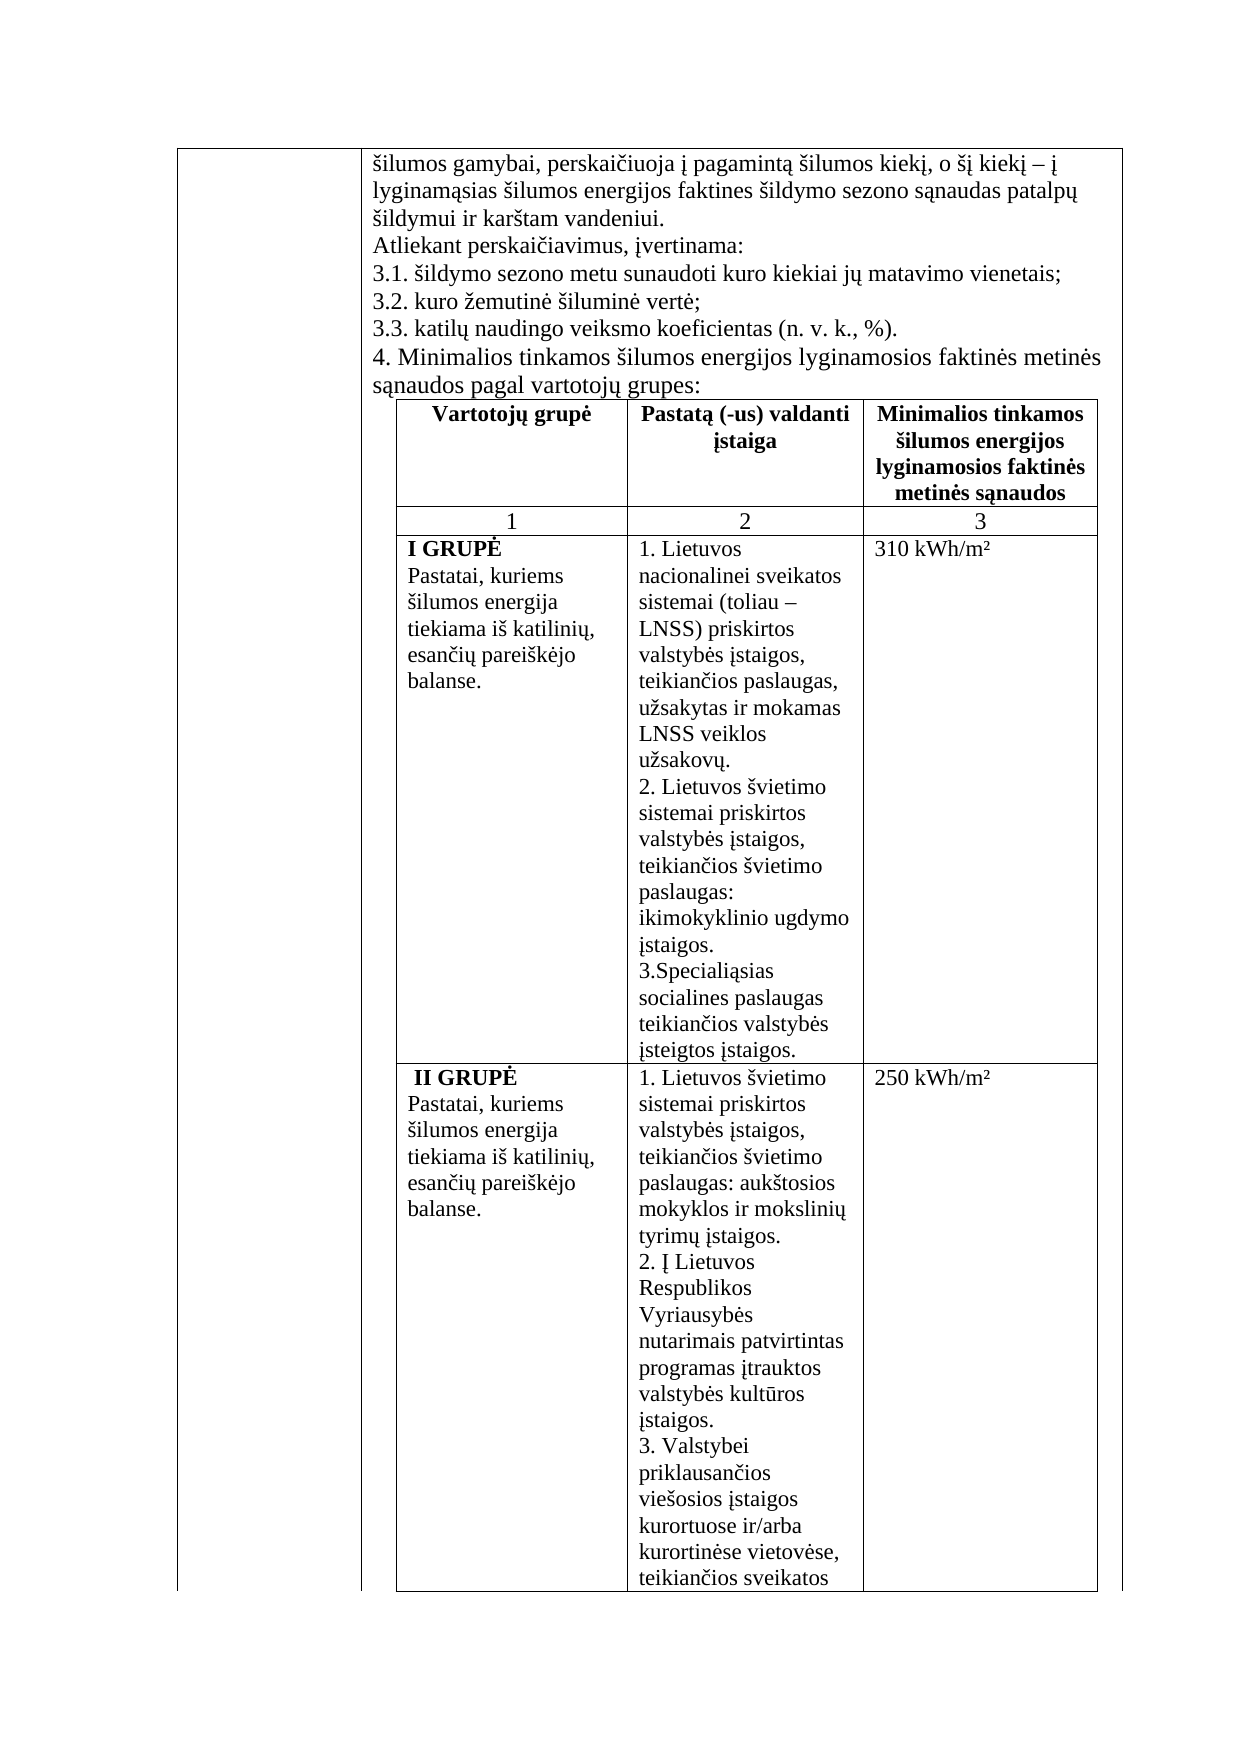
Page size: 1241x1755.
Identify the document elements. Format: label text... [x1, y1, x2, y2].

table_cell Minimalios tinkamos šilumos energijos lyginamosios faktinės metinės sąnaudos [864, 400, 1097, 506]
table_cell [362, 399, 396, 1591]
table_cell [1098, 399, 1122, 1591]
table_cell Pastatą (-us) valdanti įstaiga [628, 400, 863, 506]
table_cell 3 [864, 507, 1097, 534]
table_cell Vartotojų grupė [397, 400, 627, 506]
table_cell II GRUPĖ Pastatai, kuriems šilumos energija tiekiama iš katilinių, esančių pareiškėjo balanse. [397, 1064, 627, 1591]
table_cell 310 kWh/m² [864, 536, 1097, 1063]
table_cell 1. Lietuvos nacionalinei sveikatos sistemai (toliau – LNSS) priskirtos valstybės įstaigos, teikiančios paslaugas, užsakytas ir mokamas LNSS veiklos užsakovų. 2. Lietuvos švietimo sistemai priskirtos valstybės įstaigos, teikiančios švietimo paslaugas: ikimokyklinio ugdymo įstaigos. 3.Specialiąsias socialines paslaugas teikiančios valstybės įsteigtos įstaigos. [628, 536, 863, 1063]
table_cell 250 kWh/m² [864, 1064, 1097, 1591]
table_cell 1. Lietuvos švietimo sistemai priskirtos valstybės įstaigos, teikiančios švietimo paslaugas: aukštosios mokyklos ir mokslinių tyrimų įstaigos. 2. Į Lietuvos Respublikos Vyriausybės nutarimais patvirtintas programas įtrauktos valstybės kultūros įstaigos. 3. Valstybei priklausančios viešosios įstaigos kurortuose ir/arba kurortinėse vietovėse, teikiančios sveikatos [628, 1064, 863, 1591]
table_cell 1 [397, 507, 627, 534]
table_cell 2 [628, 507, 863, 534]
table_cell [178, 149, 361, 1591]
table_cell šilumos gamybai, perskaičiuoja į pagamintą šilumos kiekį, o šį kiekį – į lyginamąsias šilumos energijos faktines šildymo sezono sąnaudas patalpų šildymui ir karštam vandeniui. Atliekant perskaičiavimus, įvertinama: 3.1. šildymo sezono metu sunaudoti kuro kiekiai jų matavimo vienetais; 3.2. kuro žemutinė šiluminė vertė; 3.3. katilų naudingo veiksmo koeficientas (n. v. k., %). 4. Minimalios tinkamos šilumos energijos lyginamosios faktinės metinės sąnaudos pagal vartotojų grupes: [362, 149, 1122, 399]
table_cell I GRUPĖ Pastatai, kuriems šilumos energija tiekiama iš katilinių, esančių pareiškėjo balanse. [397, 536, 627, 1063]
